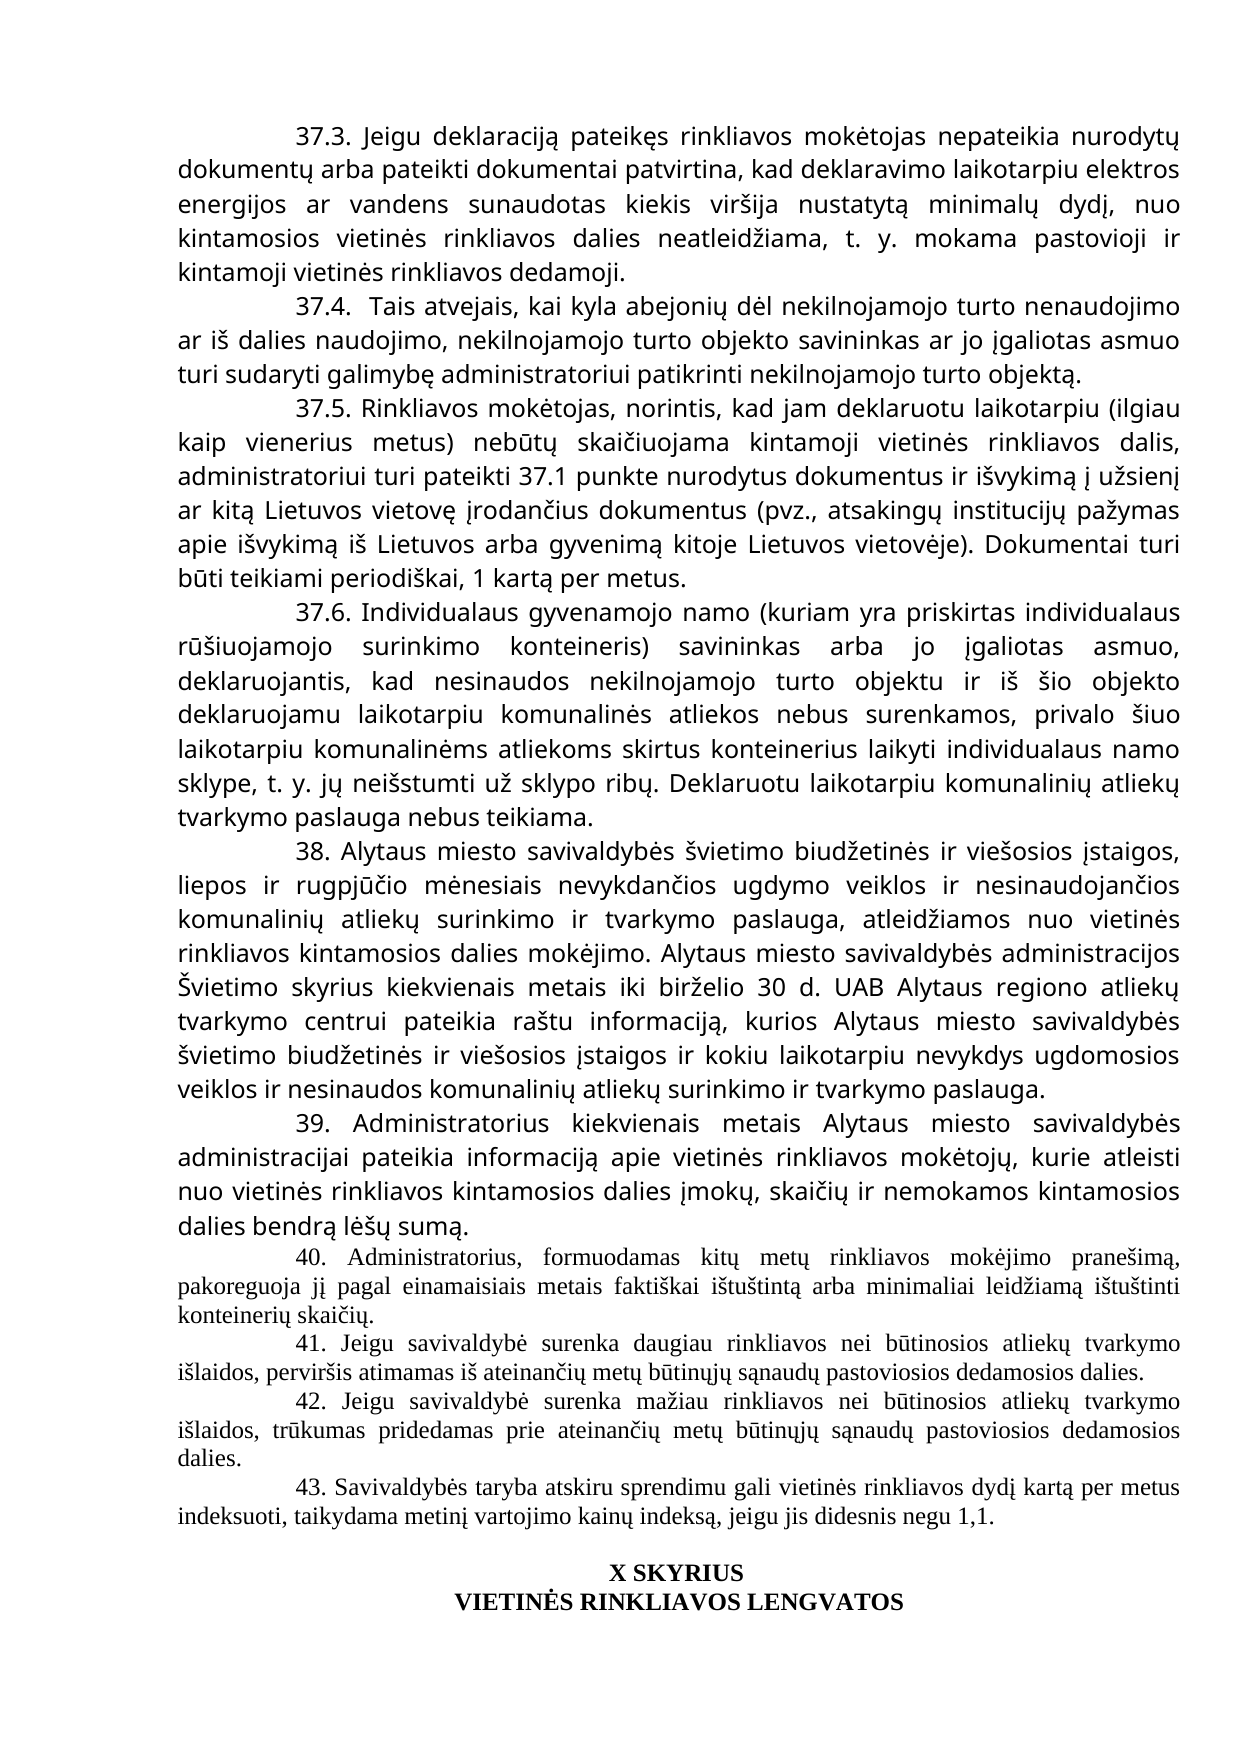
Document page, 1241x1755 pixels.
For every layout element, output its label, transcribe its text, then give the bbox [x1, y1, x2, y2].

text 42. Jeigu savivaldybė surenka mažiau rinkliavos nei būtinosios atliekų tvarkymo išlaidos, trūkumas pridedamas prie ateinančių metų būtinųjų sąnaudų pastoviosios dedamosios dalies. [177, 1386, 1181, 1472]
text 40. Administratorius, formuodamas kitų metų rinkliavos mokėjimo pranešimą, pakoreguoja jį pagal einamaisiais metais faktiškai ištuštintą arba minimaliai leidžiamą ištuštinti konteinerių skaičių. [177, 1242, 1181, 1328]
text 43. Savivaldybės taryba atskiru sprendimu gali vietinės rinkliavos dydį kartą per metus indeksuoti, taikydama metinį vartojimo kainų indeksą, jeigu jis didesnis negu 1,1. [177, 1472, 1181, 1530]
text 39. Administratorius kiekvienais metais Alytaus miesto savivaldybės administracijai pateikia informaciją apie vietinės rinkliavos mokėtojų, kurie atleisti nuo vietinės rinkliavos kintamosios dalies įmokų, skaičių ir nemokamos kintamosios dalies bendrą lėšų sumą. [177, 1106, 1181, 1242]
text VIETINĖS RINKLIAVOS LENGVATOS [177, 1587, 1181, 1616]
text 41. Jeigu savivaldybė surenka daugiau rinkliavos nei būtinosios atliekų tvarkymo išlaidos, perviršis atimamas iš ateinančių metų būtinųjų sąnaudų pastoviosios dedamosios dalies. [177, 1328, 1181, 1386]
text X SKYRIUS [177, 1558, 1181, 1587]
text 37.6. Individualaus gyvenamojo namo (kuriam yra priskirtas individualaus rūšiuojamojo surinkimo konteineris) savininkas arba jo įgaliotas asmuo, deklaruojantis, kad nesinaudos nekilnojamojo turto objektu ir iš šio objekto deklaruojamu laikotarpiu komunalinės atliekos nebus surenkamos, privalo šiuo laikotarpiu komunalinėms atliekoms skirtus konteinerius laikyti individualaus namo sklype, t. y. jų neišstumti už sklypo ribų. Deklaruotu laikotarpiu komunalinių atliekų tvarkymo paslauga nebus teikiama. [177, 595, 1181, 833]
text 37.5. Rinkliavos mokėtojas, norintis, kad jam deklaruotu laikotarpiu (ilgiau kaip vienerius metus) nebūtų skaičiuojama kintamoji vietinės rinkliavos dalis, administratoriui turi pateikti 37.1 punkte nurodytus dokumentus ir išvykimą į užsienį ar kitą Lietuvos vietovę įrodančius dokumentus (pvz., atsakingų institucijų pažymas apie išvykimą iš Lietuvos arba gyvenimą kitoje Lietuvos vietovėje). Dokumentai turi būti teikiami periodiškai, 1 kartą per metus. [177, 391, 1181, 595]
text 37.4. Tais atvejais, kai kyla abejonių dėl nekilnojamojo turto nenaudojimo ar iš dalies naudojimo, nekilnojamojo turto objekto savininkas ar jo įgaliotas asmuo turi sudaryti galimybę administratoriui patikrinti nekilnojamojo turto objektą. [177, 288, 1181, 391]
text 38. Alytaus miesto savivaldybės švietimo biudžetinės ir viešosios įstaigos, liepos ir rugpjūčio mėnesiais nevykdančios ugdymo veiklos ir nesinaudojančios komunalinių atliekų surinkimo ir tvarkymo paslauga, atleidžiamos nuo vietinės rinkliavos kintamosios dalies mokėjimo. Alytaus miesto savivaldybės administracijos Švietimo skyrius kiekvienais metais iki birželio 30 d. UAB Alytaus regiono atliekų tvarkymo centrui pateikia raštu informaciją, kurios Alytaus miesto savivaldybės švietimo biudžetinės ir viešosios įstaigos ir kokiu laikotarpiu nevykdys ugdomosios veiklos ir nesinaudos komunalinių atliekų surinkimo ir tvarkymo paslauga. [177, 833, 1181, 1106]
text 37.3. Jeigu deklaraciją pateikęs rinkliavos mokėtojas nepateikia nurodytų dokumentų arba pateikti dokumentai patvirtina, kad deklaravimo laikotarpiu elektros energijos ar vandens sunaudotas kiekis viršija nustatytą minimalų dydį, nuo kintamosios vietinės rinkliavos dalies neatleidžiama, t. y. mokama pastovioji ir kintamoji vietinės rinkliavos dedamoji. [177, 118, 1181, 288]
